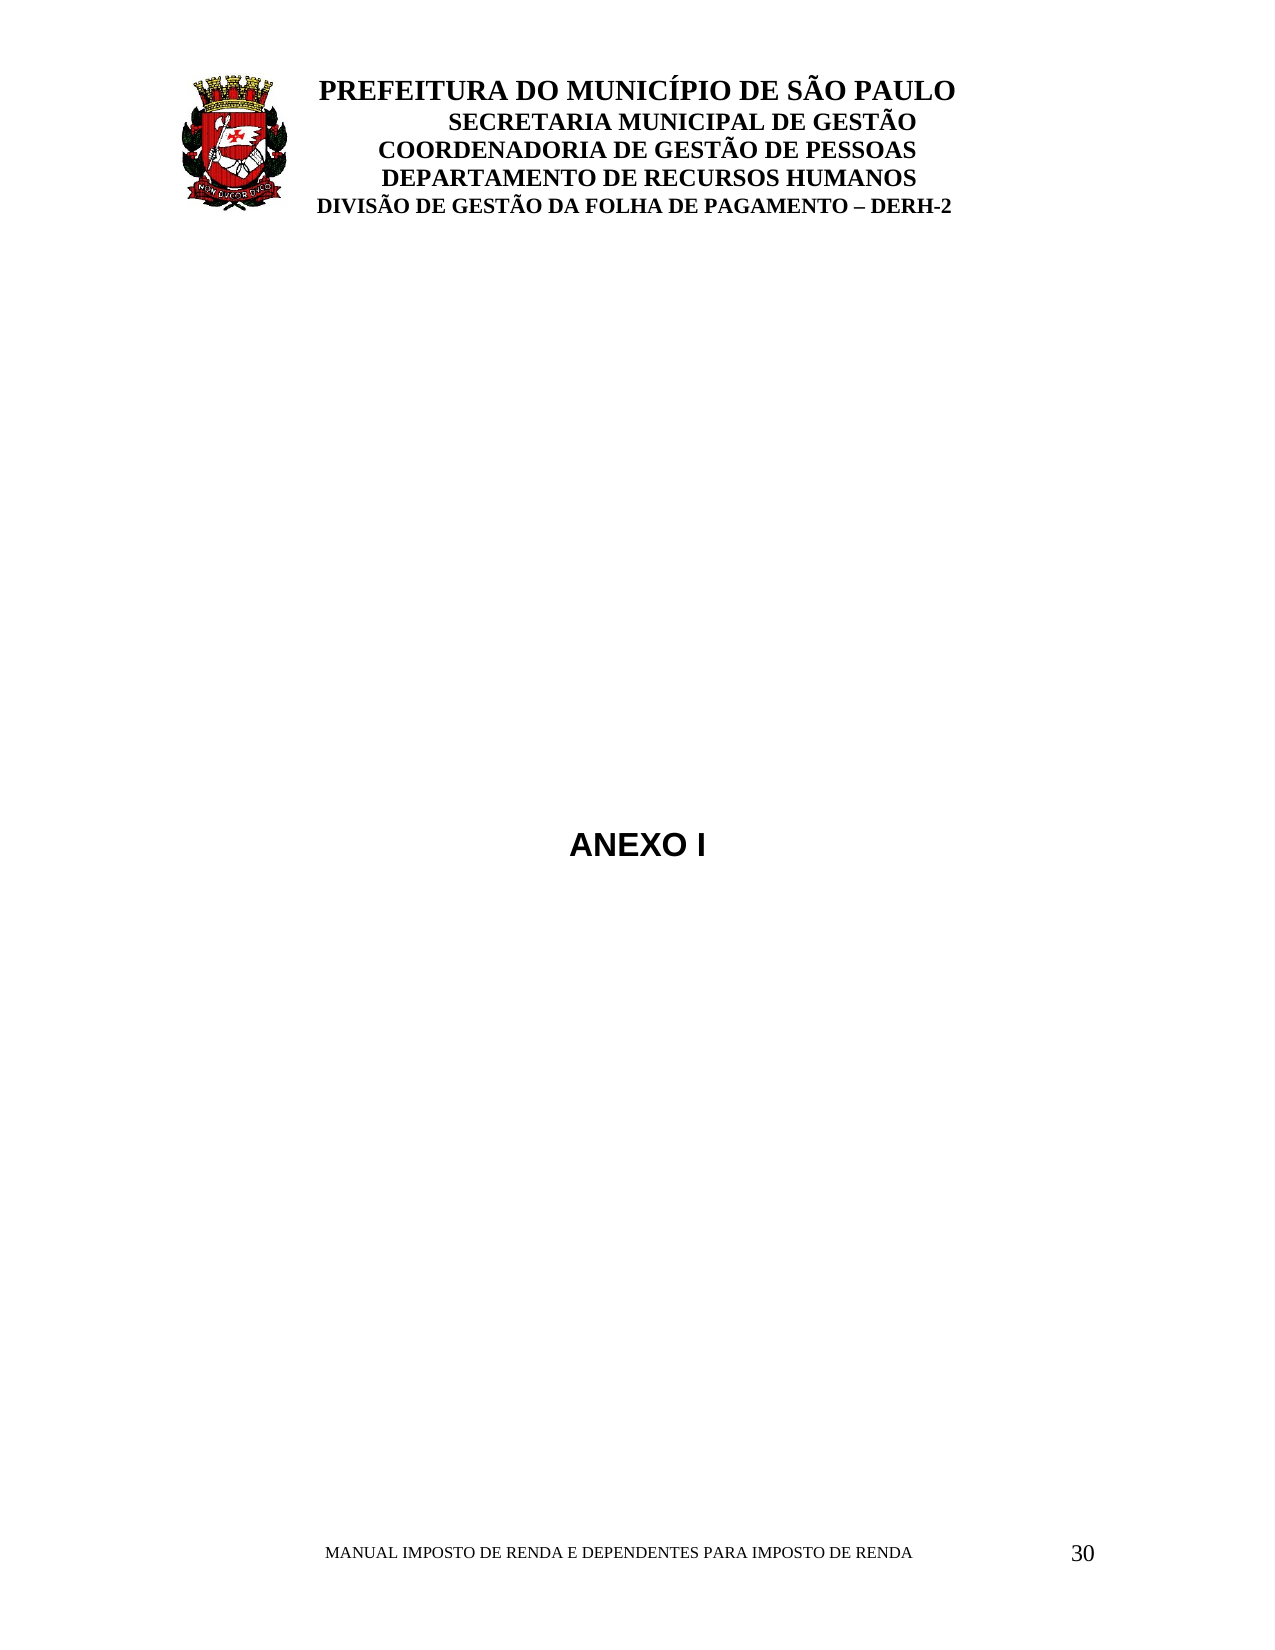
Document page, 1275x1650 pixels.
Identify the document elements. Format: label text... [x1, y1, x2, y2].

text SECRETARIA MUNICIPAL DE GESTÃO COORDENADORIA DE GESTÃO DE PESSOAS DEPARTAMENTO DE RECURSOS HUMANOS [369, 108, 917, 192]
text DIVISÃO DE GESTÃO DA FOLHA DE PAGAMENTO – DERH-2 [317, 193, 1125, 219]
text PREFEITURA DO MUNICÍPIO DE SÃO PAULO [319, 73, 1125, 107]
text ANEXO I [150, 825, 1125, 863]
text MANUAL IMPOSTO DE RENDA E DEPENDENTES PARA IMPOSTO DE RENDA 30 [325, 1524, 1125, 1567]
